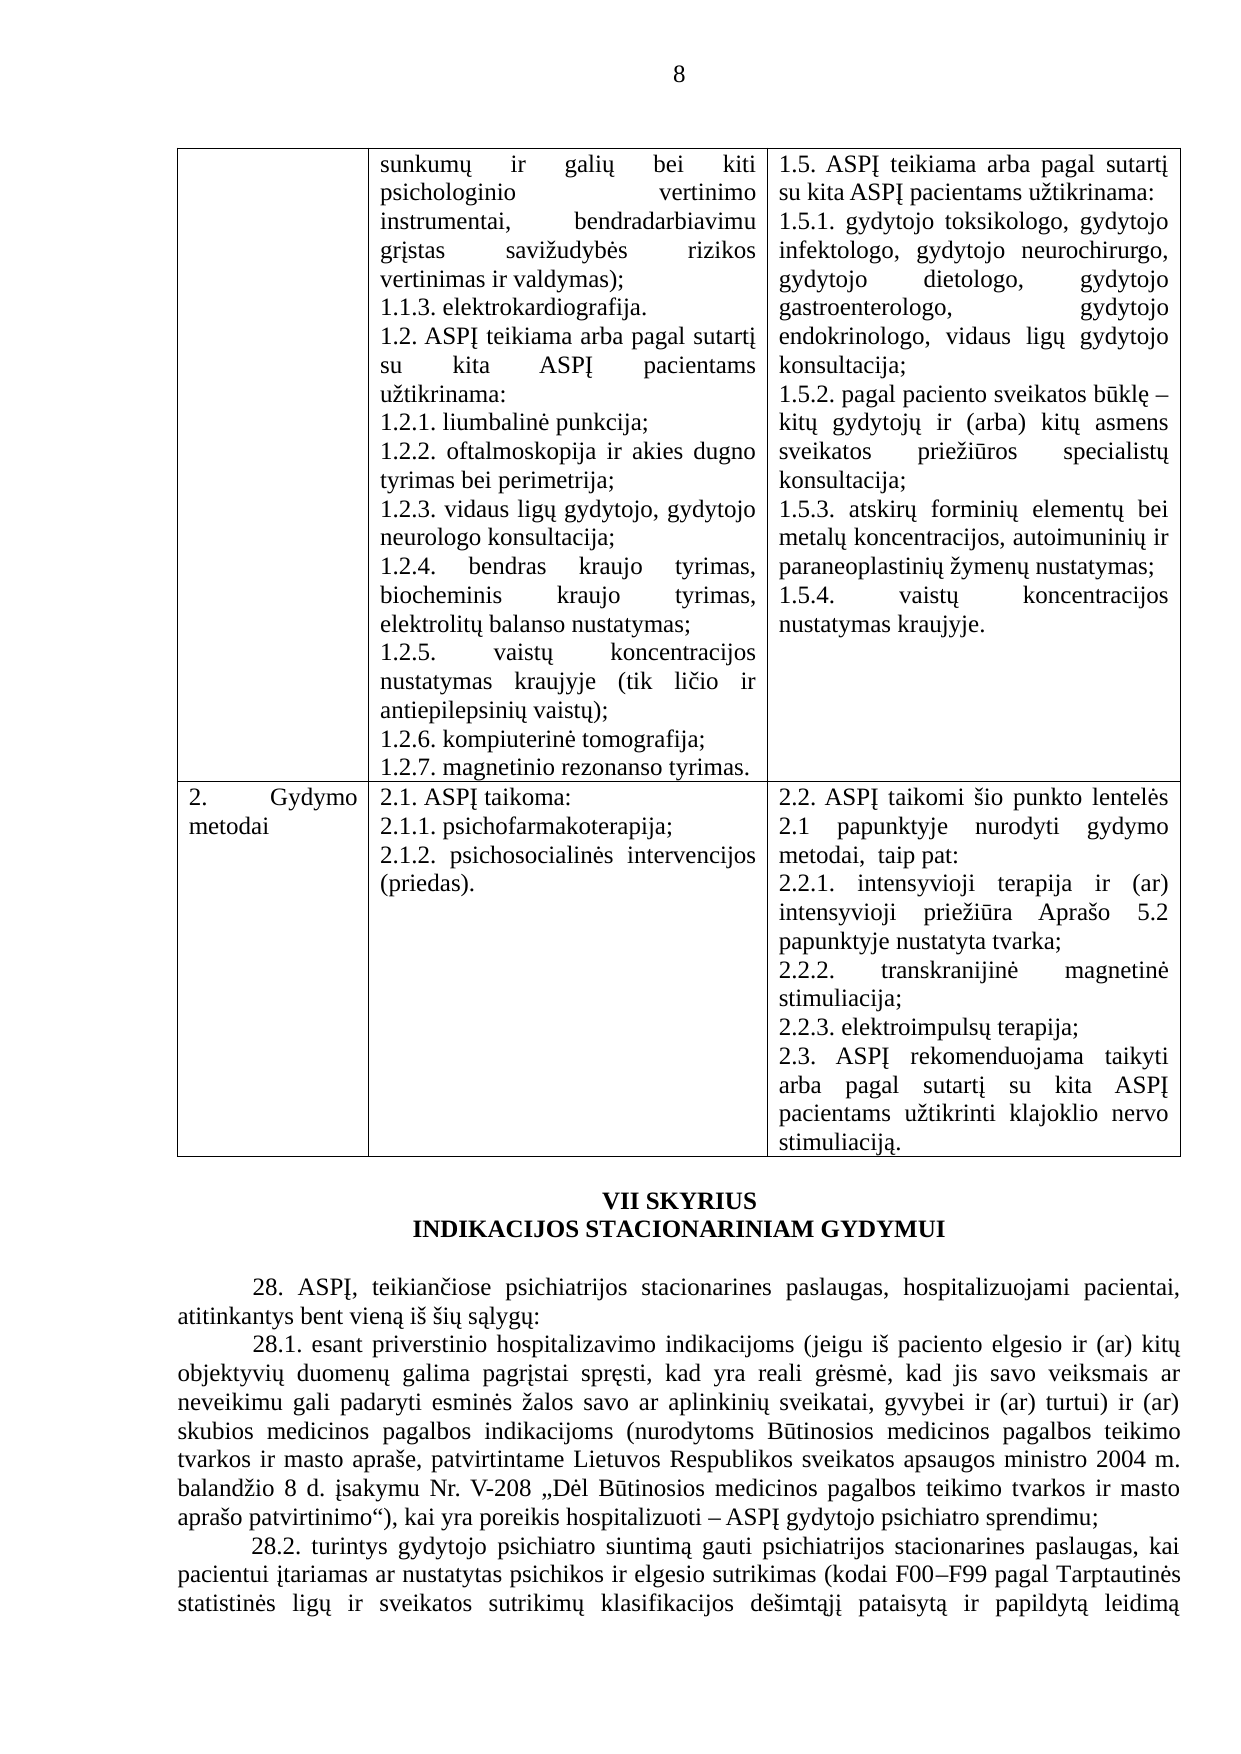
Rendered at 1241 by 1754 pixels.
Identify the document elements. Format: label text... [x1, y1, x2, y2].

text INDIKACIJOS STACIONARINIAM GYDYMUI [177, 1214, 1181, 1243]
table_cell 2. Gydymo metodai [178, 782, 368, 1156]
table_cell 1.5. ASPĮ teikiama arba pagal sutartį su kita ASPĮ pacientams užtikrinama: 1.5.1. gydytojo toksikologo, gydytojo infektologo, gydytojo neurochirurgo, gydytojo dietologo, gydytojo gastroenterologo, gydytojo endokrinologo, vidaus ligų gydytojo konsultacija; 1.5.2. pagal paciento sveikatos būklę – kitų gydytojų ir (arba) kitų asmens sveikatos priežiūros specialistų konsultacija; 1.5.3. atskirų forminių elementų bei metalų koncentracijos, autoimuninių ir paraneoplastinių žymenų nustatymas; 1.5.4. vaistų koncentracijos nustatymas kraujyje. [768, 149, 1180, 781]
text VII SKYRIUS [177, 1186, 1181, 1214]
text 28. ASPĮ, teikiančiose psichiatrijos stacionarines paslaugas, hospitalizuojami pacientai, atitinkantys bent vieną iš šių sąlygų: [177, 1272, 1181, 1329]
table_cell 2.2. ASPĮ taikomi šio punkto lentelės 2.1 papunktyje nurodyti gydymo metodai, taip pat: 2.2.1. intensyvioji terapija ir (ar) intensyvioji priežiūra Aprašo 5.2 papunktyje nustatyta tvarka; 2.2.2. transkranijinė magnetinė stimuliacija; 2.2.3. elektroimpulsų terapija; 2.3. ASPĮ rekomenduojama taikyti arba pagal sutartį su kita ASPĮ pacientams užtikrinti klajoklio nervo stimuliaciją. [768, 782, 1180, 1156]
table_cell 2.1. ASPĮ taikoma: 2.1.1. psichofarmakoterapija; 2.1.2. psichosocialinės intervencijos (priedas). [369, 782, 767, 1156]
table_cell [178, 149, 368, 781]
text 28.2. turintys gydytojo psichiatro siuntimą gauti psichiatrijos stacionarines paslaugas, kai pacientui įtariamas ar nustatytas psichikos ir elgesio sutrikimas (kodai F00–F99 pagal Tarptautinės statistinės ligų ir sveikatos sutrikimų klasifikacijos dešimtąjį pataisytą ir papildytą leidimą [177, 1531, 1181, 1617]
table_cell sunkumų ir galių bei kiti psichologinio vertinimo instrumentai, bendradarbiavimu grįstas savižudybės rizikos vertinimas ir valdymas); 1.1.3. elektrokardiografija. 1.2. ASPĮ teikiama arba pagal sutartį su kita ASPĮ pacientams užtikrinama: 1.2.1. liumbalinė punkcija; 1.2.2. oftalmoskopija ir akies dugno tyrimas bei perimetrija; 1.2.3. vidaus ligų gydytojo, gydytojo neurologo konsultacija; 1.2.4. bendras kraujo tyrimas, biocheminis kraujo tyrimas, elektrolitų balanso nustatymas; 1.2.5. vaistų koncentracijos nustatymas kraujyje (tik ličio ir antiepilepsinių vaistų); 1.2.6. kompiuterinė tomografija; 1.2.7. magnetinio rezonanso tyrimas. [369, 149, 767, 781]
text 28.1. esant priverstinio hospitalizavimo indikacijoms (jeigu iš paciento elgesio ir (ar) kitų objektyvių duomenų galima pagrįstai spręsti, kad yra reali grėsmė, kad jis savo veiksmais ar neveikimu gali padaryti esminės žalos savo ar aplinkinių sveikatai, gyvybei ir (ar) turtui) ir (ar) skubios medicinos pagalbos indikacijoms (nurodytoms Būtinosios medicinos pagalbos teikimo tvarkos ir masto apraše, patvirtintame Lietuvos Respublikos sveikatos apsaugos ministro 2004 m. balandžio 8 d. įsakymu Nr. V-208 „Dėl Būtinosios medicinos pagalbos teikimo tvarkos ir masto aprašo patvirtinimo“), kai yra poreikis hospitalizuoti – ASPĮ gydytojo psichiatro sprendimu; [177, 1329, 1181, 1531]
